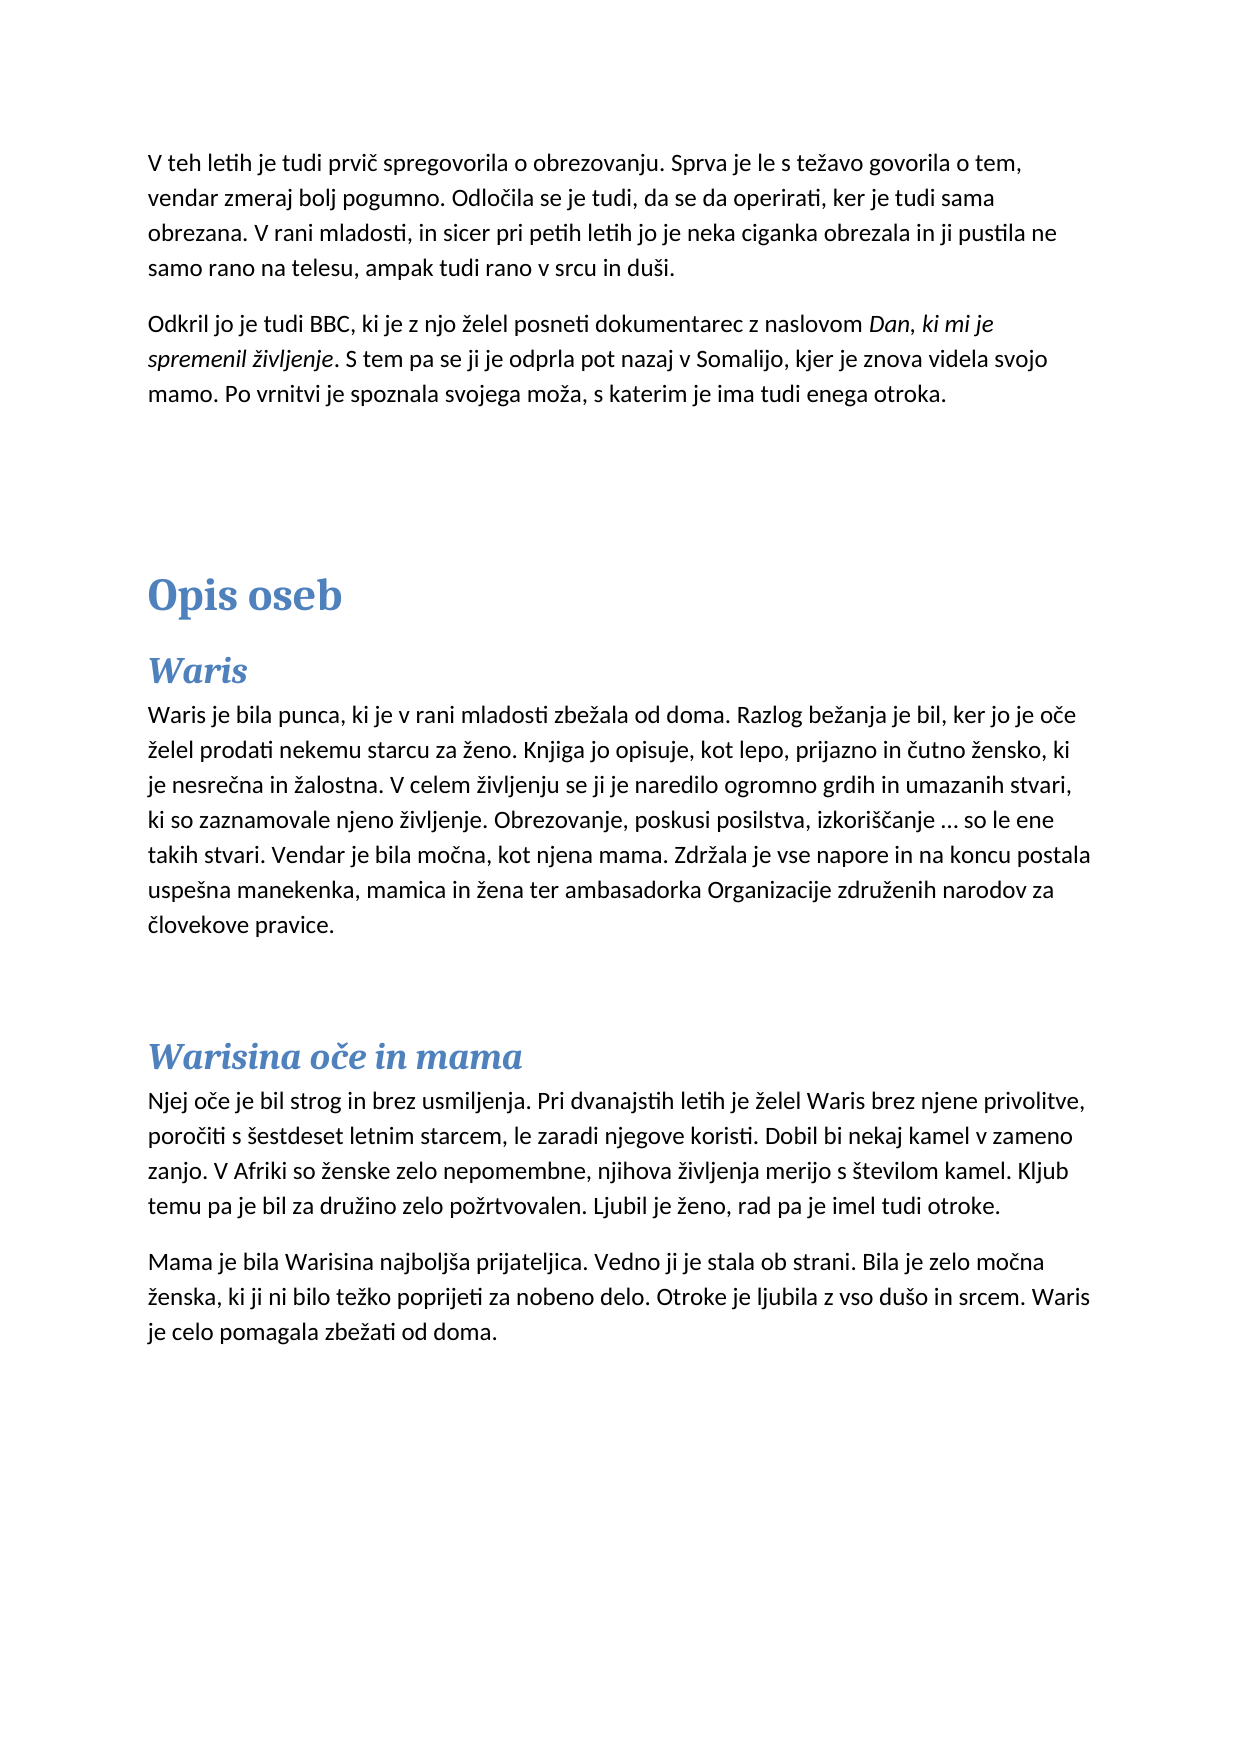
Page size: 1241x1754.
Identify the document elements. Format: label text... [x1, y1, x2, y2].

text V teh letih je tudi prvič spregovorila o obrezovanju. Sprva je le s težavo govorila o tem, vendar zmeraj bolj pogumno. Odločila se je tudi, da se da operirati, ker je tudi sama obrezana. V rani mladosti, in sicer pri petih letih jo je neka ciganka obrezala in ji pustila ne samo rano na telesu, ampak tudi rano v srcu in duši. [148, 148, 1093, 283]
text Njej oče je bil strog in brez usmiljenja. Pri dvanajstih letih je želel Waris brez njene privolitve, poročiti s šestdeset letnim starcem, le zaradi njegove koristi. Dobil bi nekaj kamel v zameno zanjo. V Afriki so ženske zelo nepomembne, njihova življenja merijo s številom kamel. Kljub temu pa je bil za družino zelo požrtvovalen. Ljubil je ženo, rad pa je imel tudi otroke. [148, 1085, 1093, 1221]
subtitle Opis oseb [148, 569, 1093, 621]
text Mama je bila Warisina najboljša prijateljica. Vedno ji je stala ob strani. Bila je zelo močna ženska, ki ji ni bilo težko poprijeti za nobeno delo. Otroke je ljubila z vso dušo in srcem. Waris je celo pomagala zbežati od doma. [148, 1246, 1093, 1347]
subtitle Waris [148, 650, 1093, 693]
text Odkril jo je tudi BBC, ki je z njo želel posneti dokumentarec z naslovom Dan, ki mi je spremenil življenje. S tem pa se ji je odprla pot nazaj v Somalijo, kjer je znova videla svojo mamo. Po vrnitvi je spoznala svojega moža, s katerim je ima tudi enega otroka. [148, 308, 1093, 409]
subtitle Warisina oče in mama [148, 1036, 1093, 1079]
text Waris je bila punca, ki je v rani mladosti zbežala od doma. Razlog bežanja je bil, ker jo je oče želel prodati nekemu starcu za ženo. Knjiga jo opisuje, kot lepo, prijazno in čutno žensko, ki je nesrečna in žalostna. V celem življenju se ji je naredilo ogromno grdih in umazanih stvari, ki so zaznamovale njeno življenje. Obrezovanje, poskusi posilstva, izkoriščanje … so le ene takih stvari. Vendar je bila močna, kot njena mama. Zdržala je vse napore in na koncu postala uspešna manekenka, mamica in žena ter ambasadorka Organizacije združenih narodov za človekove pravice. [148, 699, 1093, 940]
